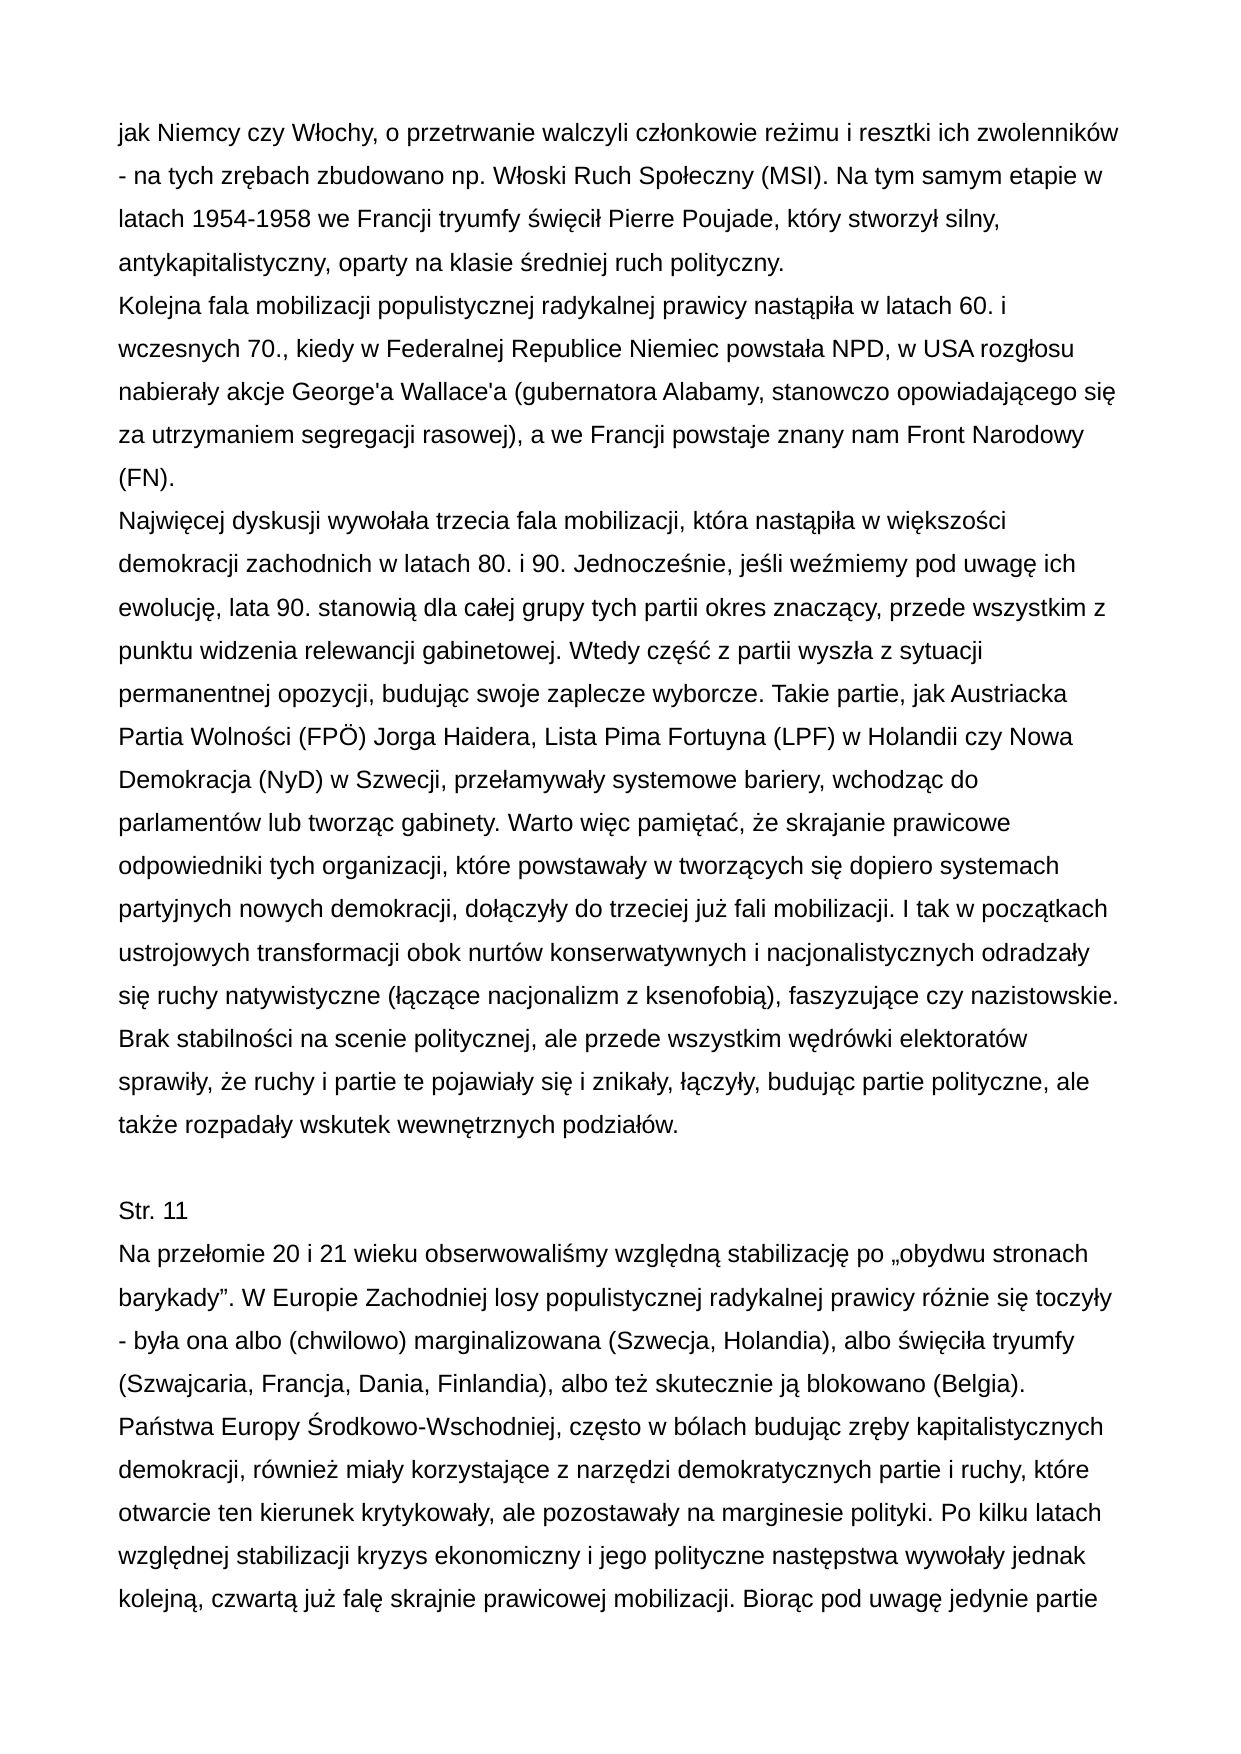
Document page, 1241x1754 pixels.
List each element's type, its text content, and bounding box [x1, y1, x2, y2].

text Kolejna fala mobilizacji populistycznej radykalnej prawicy nastąpiła w latach 60. i wczesnych 70., kiedy w Federalnej Republice Niemiec powstała NPD, w USA rozgłosu nabierały akcje George'a Wallace'a (gubernatora Alabamy, stanowczo opowiadającego się za utrzymaniem segregacji rasowej), a we Francji powstaje znany nam Front Narodowy (FN). [118, 291, 1122, 492]
text Str. 11 [118, 1196, 1122, 1225]
text Na przełomie 20 i 21 wieku obserwowaliśmy względną stabilizację po „obydwu stronach barykady”. W Europie Zachodniej losy populistycznej radykalnej prawicy różnie się toczyły - była ona albo (chwilowo) marginalizowana (Szwecja, Holandia), albo święciła tryumfy (Szwajcaria, Francja, Dania, Finlandia), albo też skutecznie ją blokowano (Belgia). Państwa Europy Środkowo-Wschodniej, często w bólach budując zręby kapitalistycznych demokracji, również miały korzystające z narzędzi demokratycznych partie i ruchy, które otwarcie ten kierunek krytykowały, ale pozostawały na marginesie polityki. Po kilku latach względnej stabilizacji kryzys ekonomiczny i jego polityczne następstwa wywołały jednak kolejną, czwartą już falę skrajnie prawicowej mobilizacji. Biorąc pod uwagę jedynie partie [118, 1239, 1122, 1613]
text Najwięcej dyskusji wywołała trzecia fala mobilizacji, która nastąpiła w większości demokracji zachodnich w latach 80. i 90. Jednocześnie, jeśli weźmiemy pod uwagę ich ewolucję, lata 90. stanowią dla całej grupy tych partii okres znaczący, przede wszystkim z punktu widzenia relewancji gabinetowej. Wtedy część z partii wyszła z sytuacji permanentnej opozycji, budując swoje zaplecze wyborcze. Takie partie, jak Austriacka Partia Wolności (FPÖ) Jorga Haidera, Lista Pima Fortuyna (LPF) w Holandii czy Nowa Demokracja (NyD) w Szwecji, przełamywały systemowe bariery, wchodząc do parlamentów lub tworząc gabinety. Warto więc pamiętać, że skrajanie prawicowe odpowiedniki tych organizacji, które powstawały w tworzących się dopiero systemach partyjnych nowych demokracji, dołączyły do trzeciej już fali mobilizacji. I tak w początkach ustrojowych transformacji obok nurtów konserwatywnych i nacjonalistycznych odradzały się ruchy natywistyczne (łączące nacjonalizm z ksenofobią), faszyzujące czy nazistowskie. Brak stabilności na scenie politycznej, ale przede wszystkim wędrówki elektoratów sprawiły, że ruchy i partie te pojawiały się i znikały, łączyły, budując partie polityczne, ale także rozpadały wskutek wewnętrznych podziałów. [118, 506, 1122, 1139]
text jak Niemcy czy Włochy, o przetrwanie walczyli członkowie reżimu i resztki ich zwolenników - na tych zrębach zbudowano np. Włoski Ruch Społeczny (MSI). Na tym samym etapie w latach 1954-1958 we Francji tryumfy święcił Pierre Poujade, który stworzył silny, antykapitalistyczny, oparty na klasie średniej ruch polityczny. [118, 118, 1122, 276]
